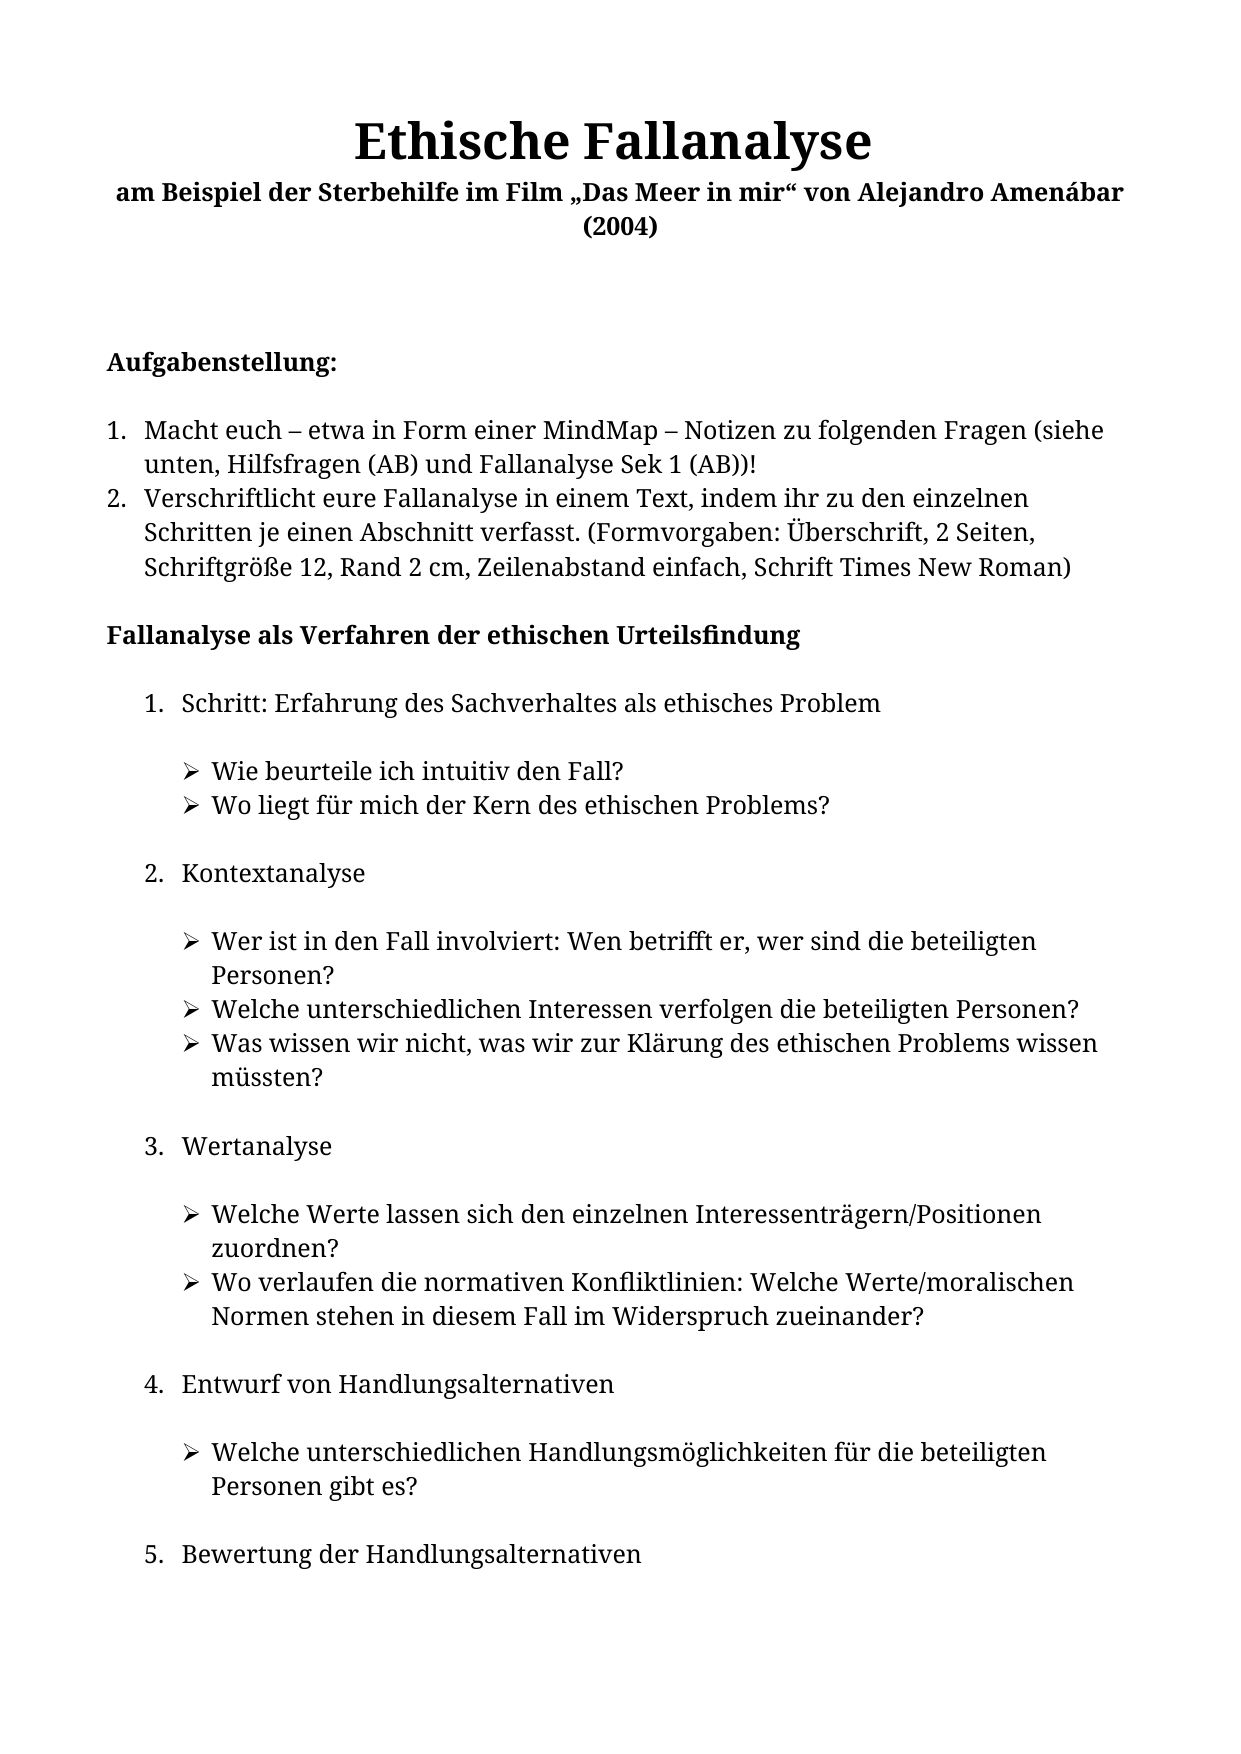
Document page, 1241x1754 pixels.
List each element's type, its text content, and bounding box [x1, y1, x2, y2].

list Welche unterschiedlichen Handlungsmöglichkeiten für die beteiligten Personen gibt es? [181, 1435, 1134, 1503]
list Welche Werte lassen sich den einzelnen Interessenträgern/Positionen zuordnen? [181, 1196, 1134, 1264]
list Wo liegt für mich der Kern des ethischen Problems? [181, 788, 1134, 822]
list Wer ist in den Fall involviert: Wen betrifft er, wer sind die beteiligten Personen? [181, 924, 1134, 992]
text Fallanalyse als Verfahren der ethischen Urteilsfindung [106, 617, 1134, 651]
text Aufgabenstellung: [106, 345, 1134, 379]
list Wo verlaufen die normativen Konfliktlinien: Welche Werte/moralischen Normen stehen in diesem Fall im Widerspruch zueinander? [181, 1264, 1134, 1333]
list Was wissen wir nicht, was wir zur Klärung des ethischen Problems wissen müssten? [181, 1026, 1134, 1094]
text am Beispiel der Sterbehilfe im Film „Das Meer in mir“ von Alejandro Amenábar (2004) [106, 174, 1134, 243]
list Entwurf von Handlungsalternativen [144, 1367, 1134, 1401]
list Schritt: Erfahrung des Sachverhaltes als ethisches Problem [144, 685, 1134, 719]
list Bewertung der Handlungsalternativen [144, 1537, 1134, 1571]
list Kontextanalyse [144, 856, 1134, 890]
list Wie beurteile ich intuitiv den Fall? [181, 753, 1134, 788]
list Wertanalyse [144, 1128, 1134, 1162]
list Macht euch – etwa in Form einer MindMap – Notizen zu folgenden Fragen (siehe unten, Hilfsfragen (AB) und Fallanalyse Sek 1 (AB))! [106, 413, 1134, 481]
list Verschriftlicht eure Fallanalyse in einem Text, indem ihr zu den einzelnen Schritten je einen Abschnitt verfasst. (Formvorgaben: Überschrift, 2 Seiten, Schriftgröße 12, Rand 2 cm, Zeilenabstand einfach, Schrift Times New Roman) [106, 481, 1134, 583]
list Welche unterschiedlichen Interessen verfolgen die beteiligten Personen? [181, 992, 1134, 1026]
text Ethische Fallanalyse [106, 106, 1134, 174]
